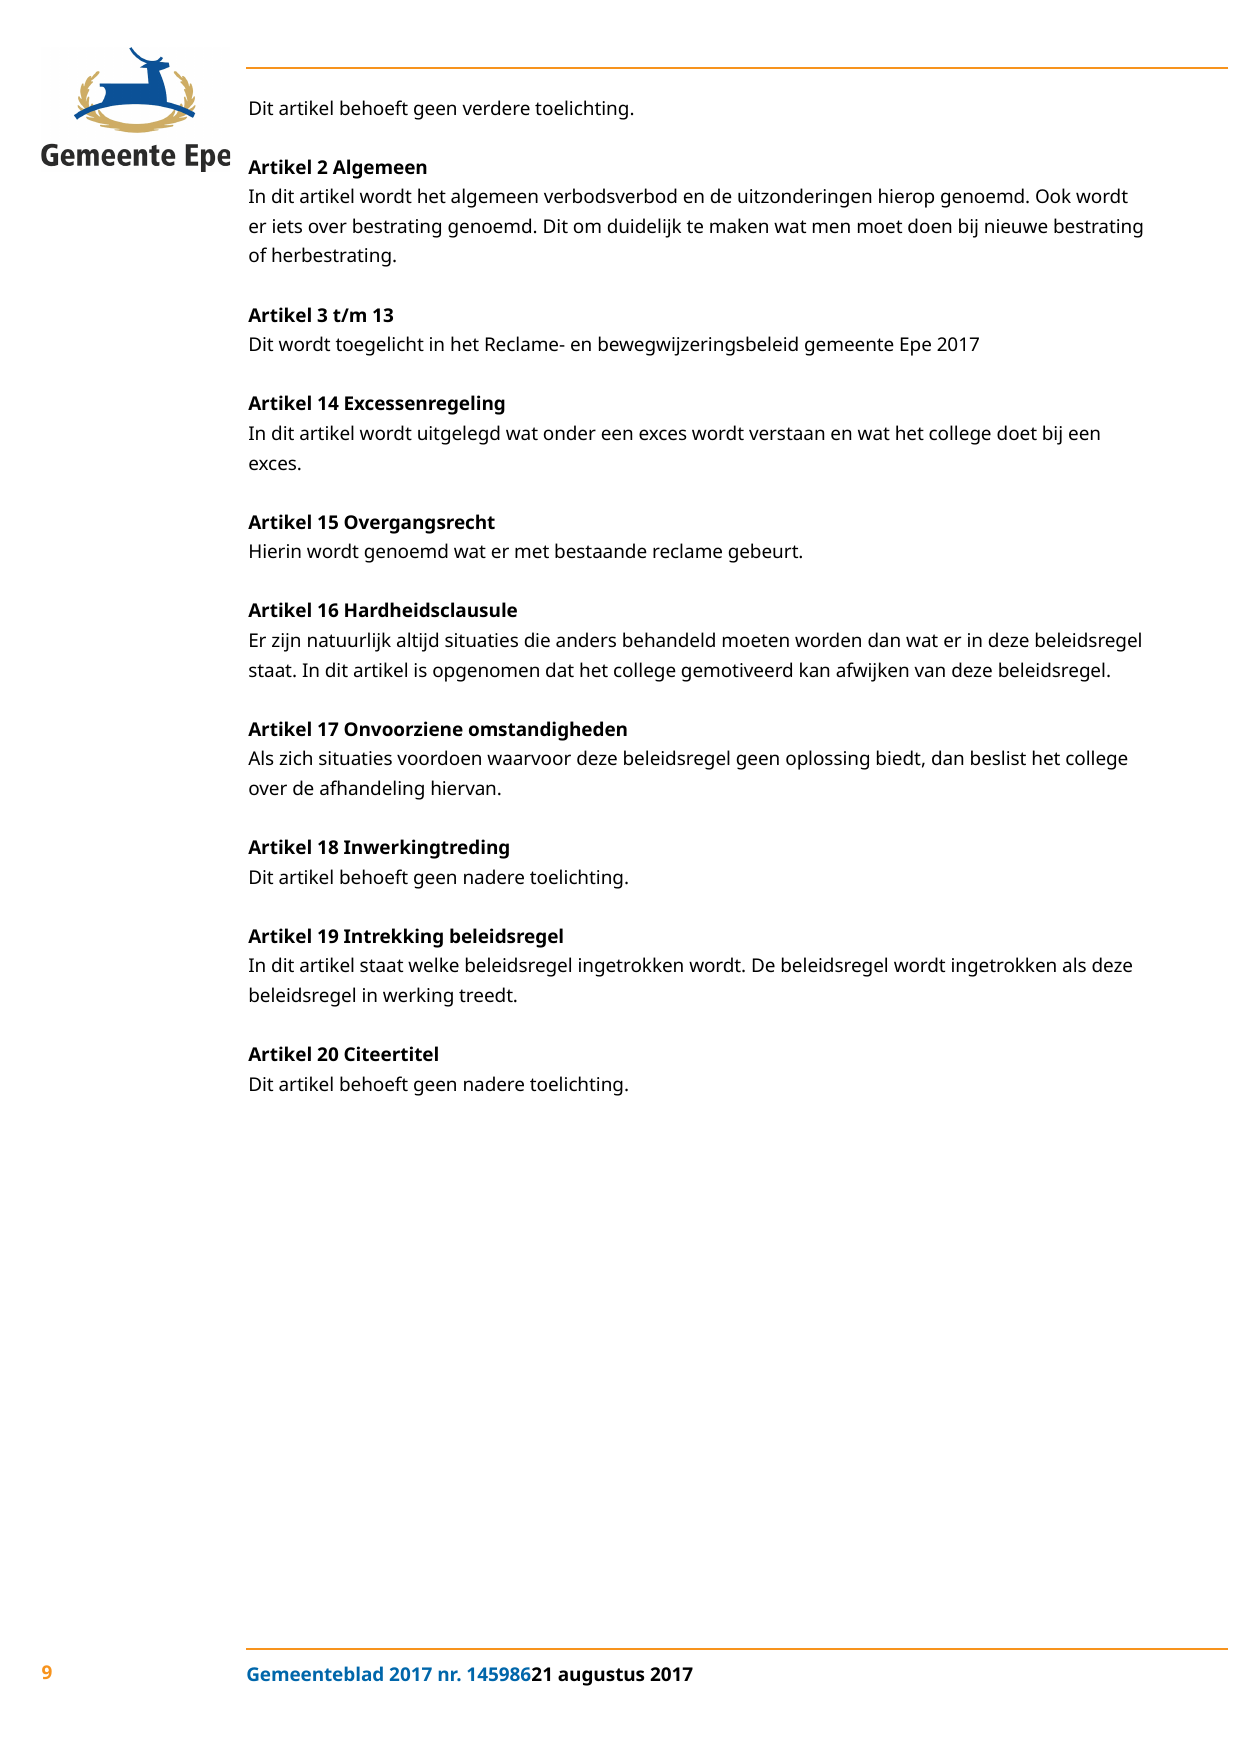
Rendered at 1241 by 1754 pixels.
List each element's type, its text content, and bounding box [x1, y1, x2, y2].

text In dit artikel staat welke beleidsregel ingetrokken wordt. De beleidsregel wordt ingetrokken als deze beleidsregel in werking treedt. [248, 953, 1152, 1008]
text Artikel 3 t/m 13 [248, 302, 1152, 328]
text In dit artikel wordt uitgelegd wat onder een exces wordt verstaan en wat het college doet bij een exces. [248, 420, 1152, 476]
text Artikel 15 Overgangsrecht [248, 509, 1152, 535]
text Artikel 18 Inwerkingtreding [248, 834, 1152, 860]
text Artikel 16 Hardheidsclausule [248, 598, 1152, 623]
text Artikel 19 Intrekking beleidsregel [248, 923, 1152, 949]
text Dit artikel behoeft geen verdere toelichting. [248, 95, 1152, 121]
text Als zich situaties voordoen waarvoor deze beleidsregel geen oplossing biedt, dan beslist het college over de afhandeling hiervan. [248, 746, 1152, 801]
text Hierin wordt genoemd wat er met bestaande reclame gebeurt. [248, 538, 1152, 564]
text Artikel 17 Onvoorziene omstandigheden [248, 716, 1152, 742]
picture [41, 47, 231, 172]
text Dit artikel behoeft geen nadere toelichting. [248, 1071, 1152, 1097]
text Dit artikel behoeft geen nadere toelichting. [248, 864, 1152, 890]
text Artikel 2 Algemeen [248, 154, 1152, 180]
text In dit artikel wordt het algemeen verbodsverbod en de uitzonderingen hierop genoemd. Ook wordt er iets over bestrating genoemd. Dit om duidelijk te maken wat men moet doen bij nieuwe bestrating of herbestrating. [248, 183, 1152, 268]
text Dit wordt toegelicht in het Reclame- en bewegwijzeringsbeleid gemeente Epe 2017 [248, 331, 1152, 357]
text Er zijn natuurlijk altijd situaties die anders behandeld moeten worden dan wat er in deze beleidsregel staat. In dit artikel is opgenomen dat het college gemotiveerd kan afwijken van deze beleidsregel. [248, 627, 1152, 683]
text Artikel 20 Citeertitel [248, 1041, 1152, 1067]
text Artikel 14 Excessenregeling [248, 391, 1152, 416]
